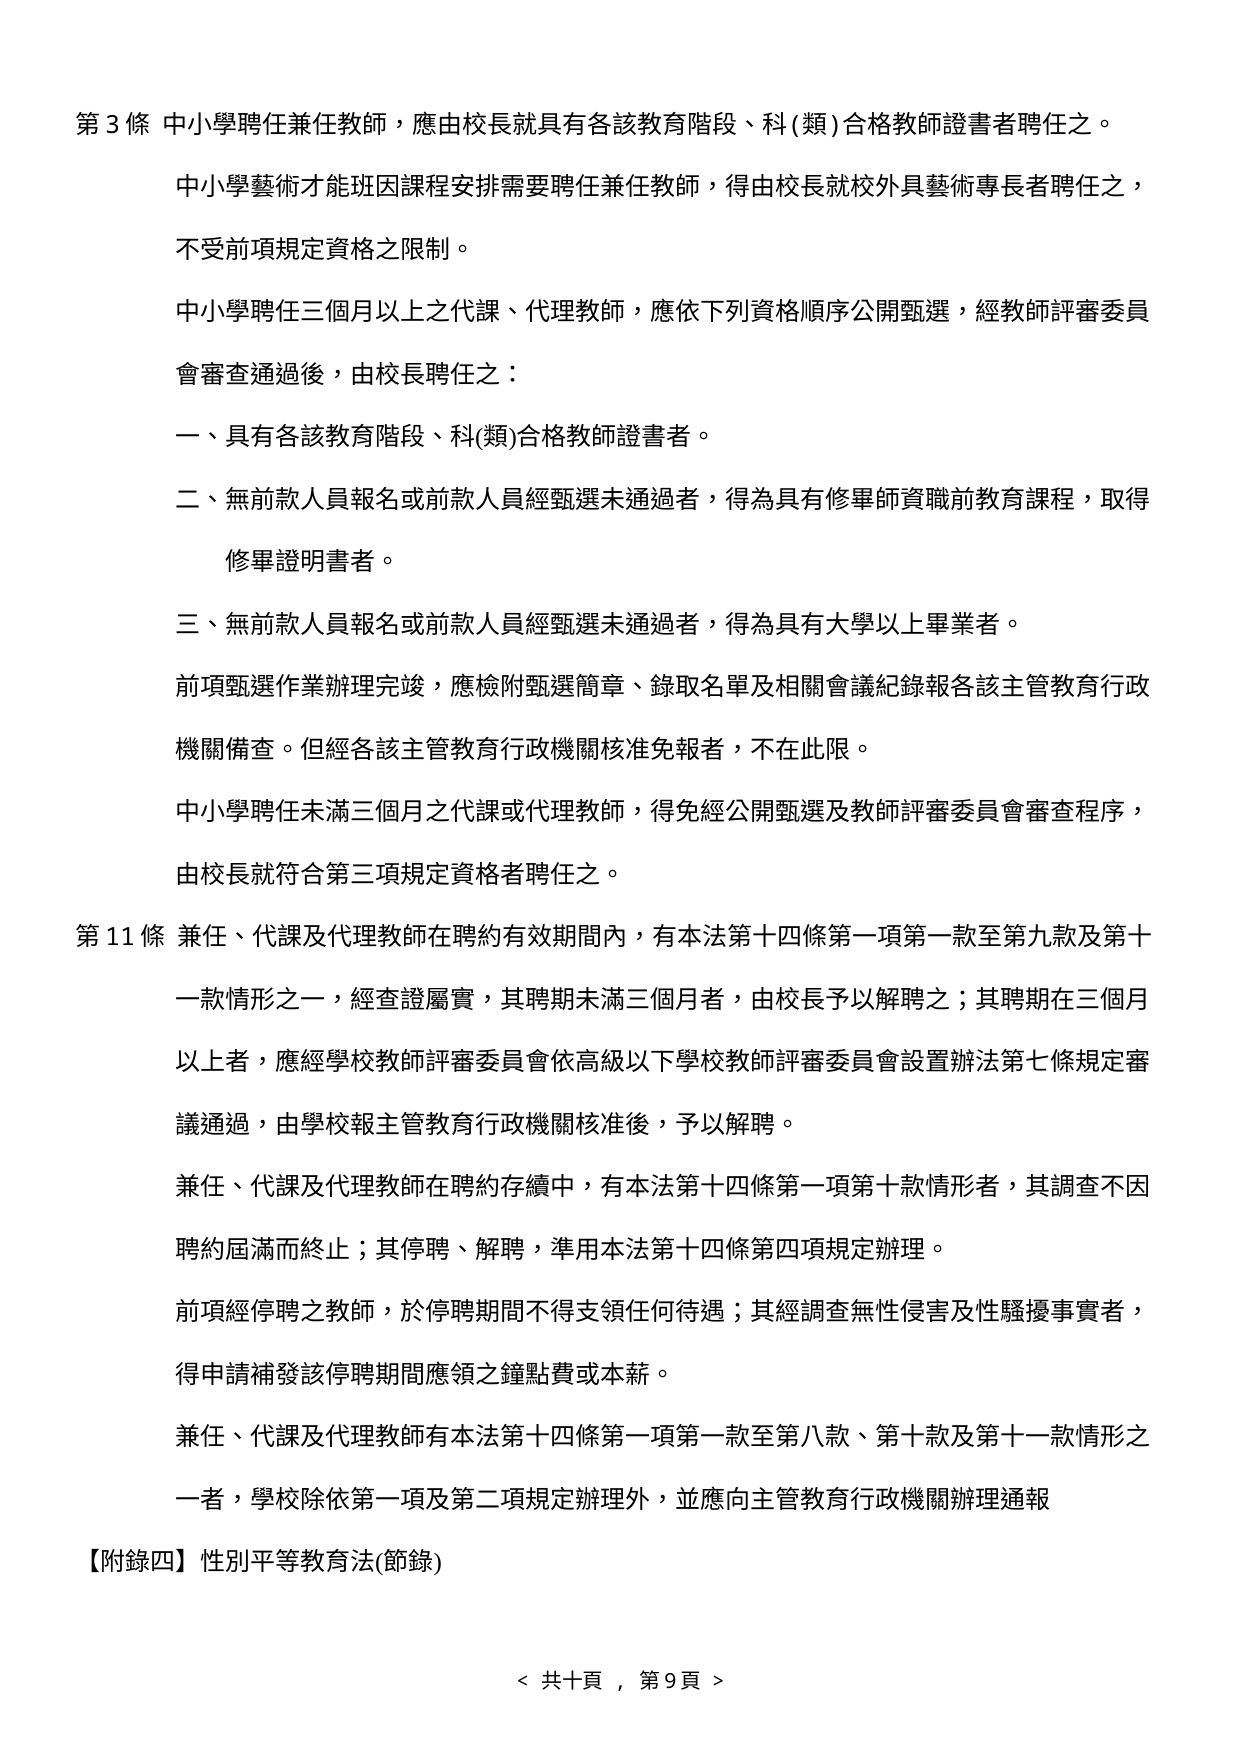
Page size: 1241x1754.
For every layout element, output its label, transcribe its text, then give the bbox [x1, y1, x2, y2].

text 【附錄四】性別平等教育法(節錄) [75, 1518, 1165, 1581]
text 第3條 中小學聘任兼任教師，應由校長就具有各該教育階段、科(類)合格教師證書者聘任之。 中小學藝術才能班因課程安排需要聘任兼任教師，得由校長就校外具藝術專長者聘任之，不受前項規定資格之限制。 中小學聘任三個月以上之代課、代理教師，應依下列資格順序公開甄選，經教師評審委員會審查通過後，由校長聘任之： [75, 81, 1165, 393]
text 二、無前款人員報名或前款人員經甄選未通過者，得為具有修畢師資職前教育課程，取得修畢證明書者。 [175, 456, 1165, 581]
text 一、具有各該教育階段、科(類)合格教師證書者。 [175, 393, 1165, 456]
text 第11條 兼任、代課及代理教師在聘約有效期間內，有本法第十四條第一項第一款至第九款及第十一款情形之一，經查證屬實，其聘期未滿三個月者，由校長予以解聘之；其聘期在三個月以上者，應經學校教師評審委員會依高級以下學校教師評審委員會設置辦法第七條規定審議通過，由學校報主管教育行政機關核准後，予以解聘。 兼任、代課及代理教師在聘約存續中，有本法第十四條第一項第十款情形者，其調查不因聘約屆滿而終止；其停聘、解聘，準用本法第十四條第四項規定辦理。 前項經停聘之教師，於停聘期間不得支領任何待遇；其經調查無性侵害及性騷擾事實者，得申請補發該停聘期間應領之鐘點費或本薪。 兼任、代課及代理教師有本法第十四條第一項第一款至第八款、第十款及第十一款情形之一者，學校除依第一項及第二項規定辦理外，並應向主管教育行政機關辦理通報 [75, 893, 1165, 1518]
text 前項甄選作業辦理完竣，應檢附甄選簡章、錄取名單及相關會議紀錄報各該主管教育行政機關備查。但經各該主管教育行政機關核准免報者，不在此限。 [175, 643, 1165, 768]
text 中小學聘任未滿三個月之代課或代理教師，得免經公開甄選及教師評審委員會審查程序，由校長就符合第三項規定資格者聘任之。 [175, 768, 1165, 893]
text 三、無前款人員報名或前款人員經甄選未通過者，得為具有大學以上畢業者。 [175, 581, 1165, 643]
